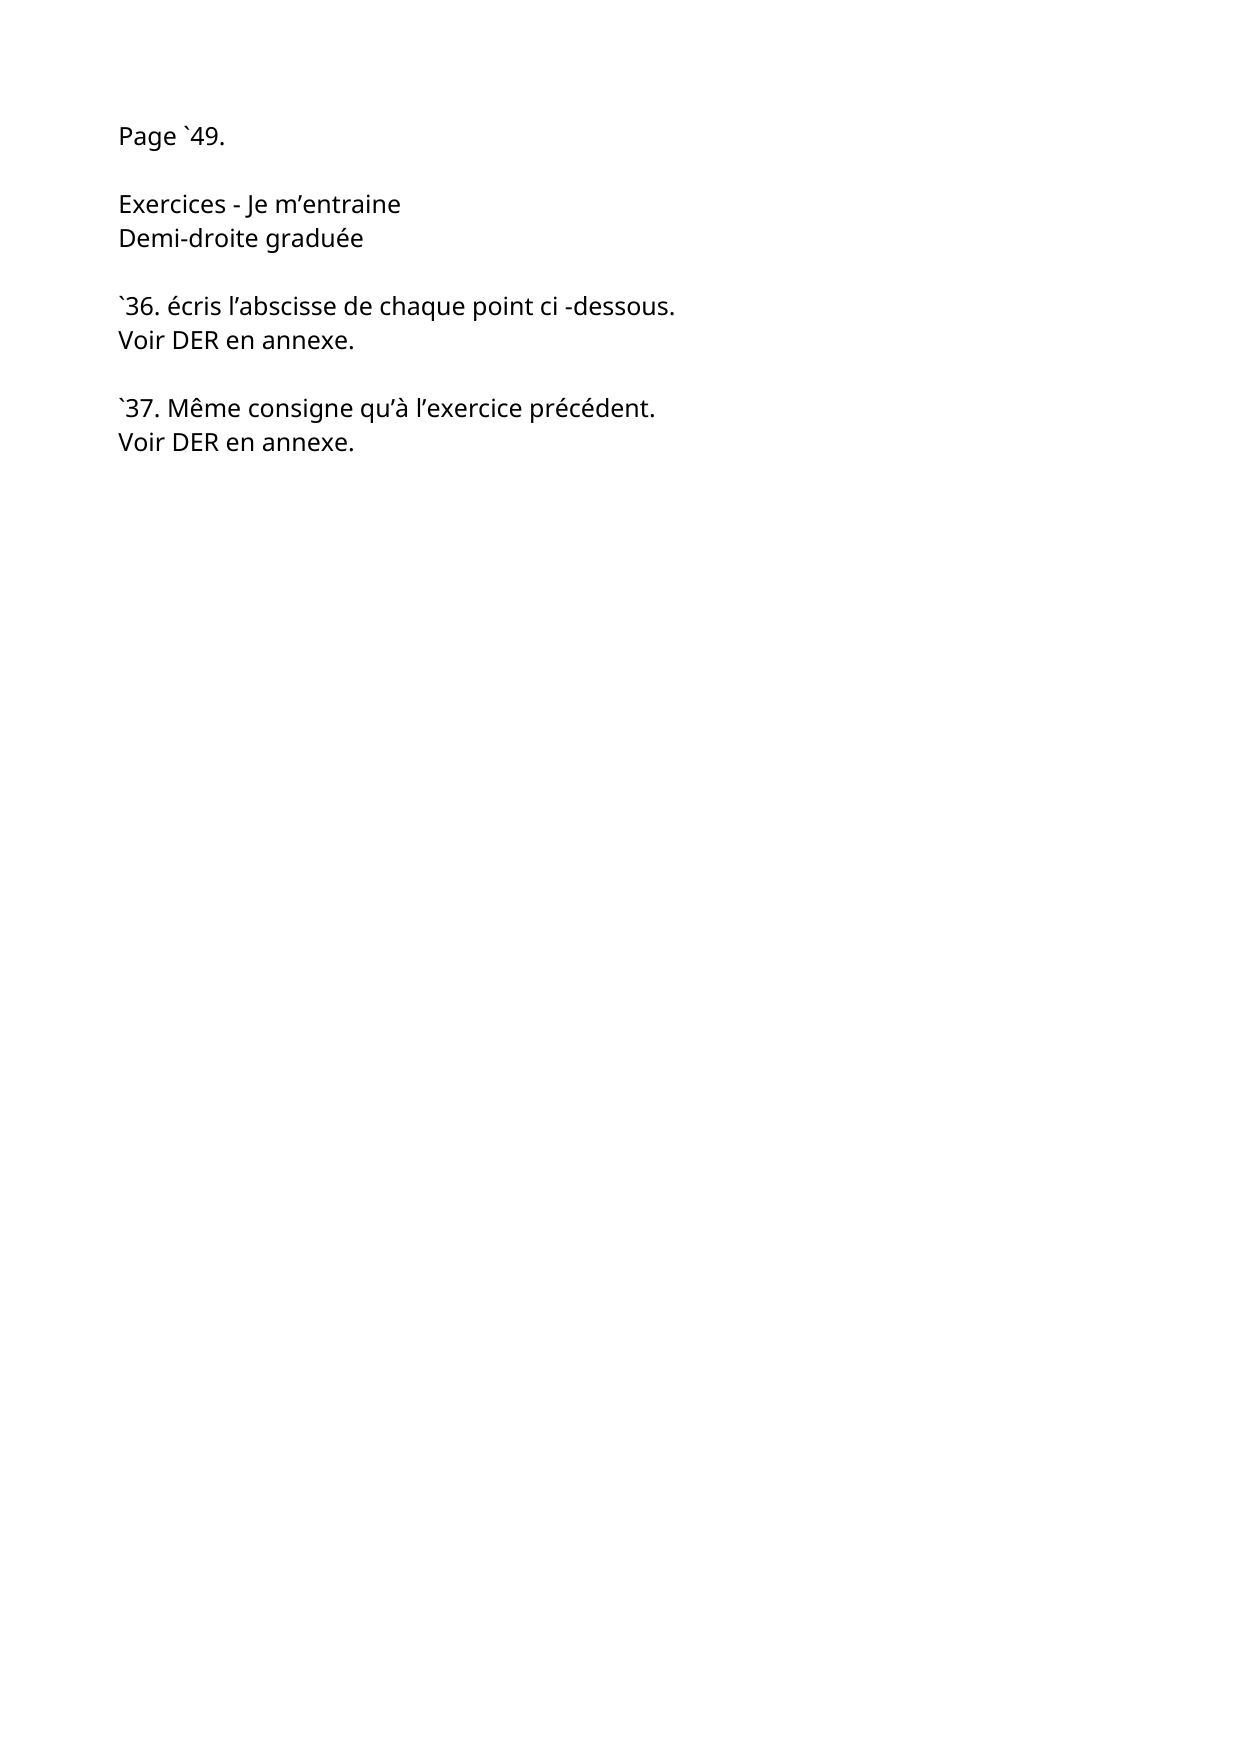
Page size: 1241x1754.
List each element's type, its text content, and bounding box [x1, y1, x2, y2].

text Voir DER en annexe. [118, 425, 1122, 459]
text `37. Même consigne qu’à l’exercice précédent. [118, 391, 1122, 425]
text `36. écris l’abscisse de chaque point ci -dessous. [118, 288, 1122, 322]
text Exercices - Je m’entraine [118, 186, 1122, 220]
text Demi-droite graduée [118, 220, 1122, 254]
text Page `49. [118, 118, 1122, 152]
text Voir DER en annexe. [118, 322, 1122, 357]
